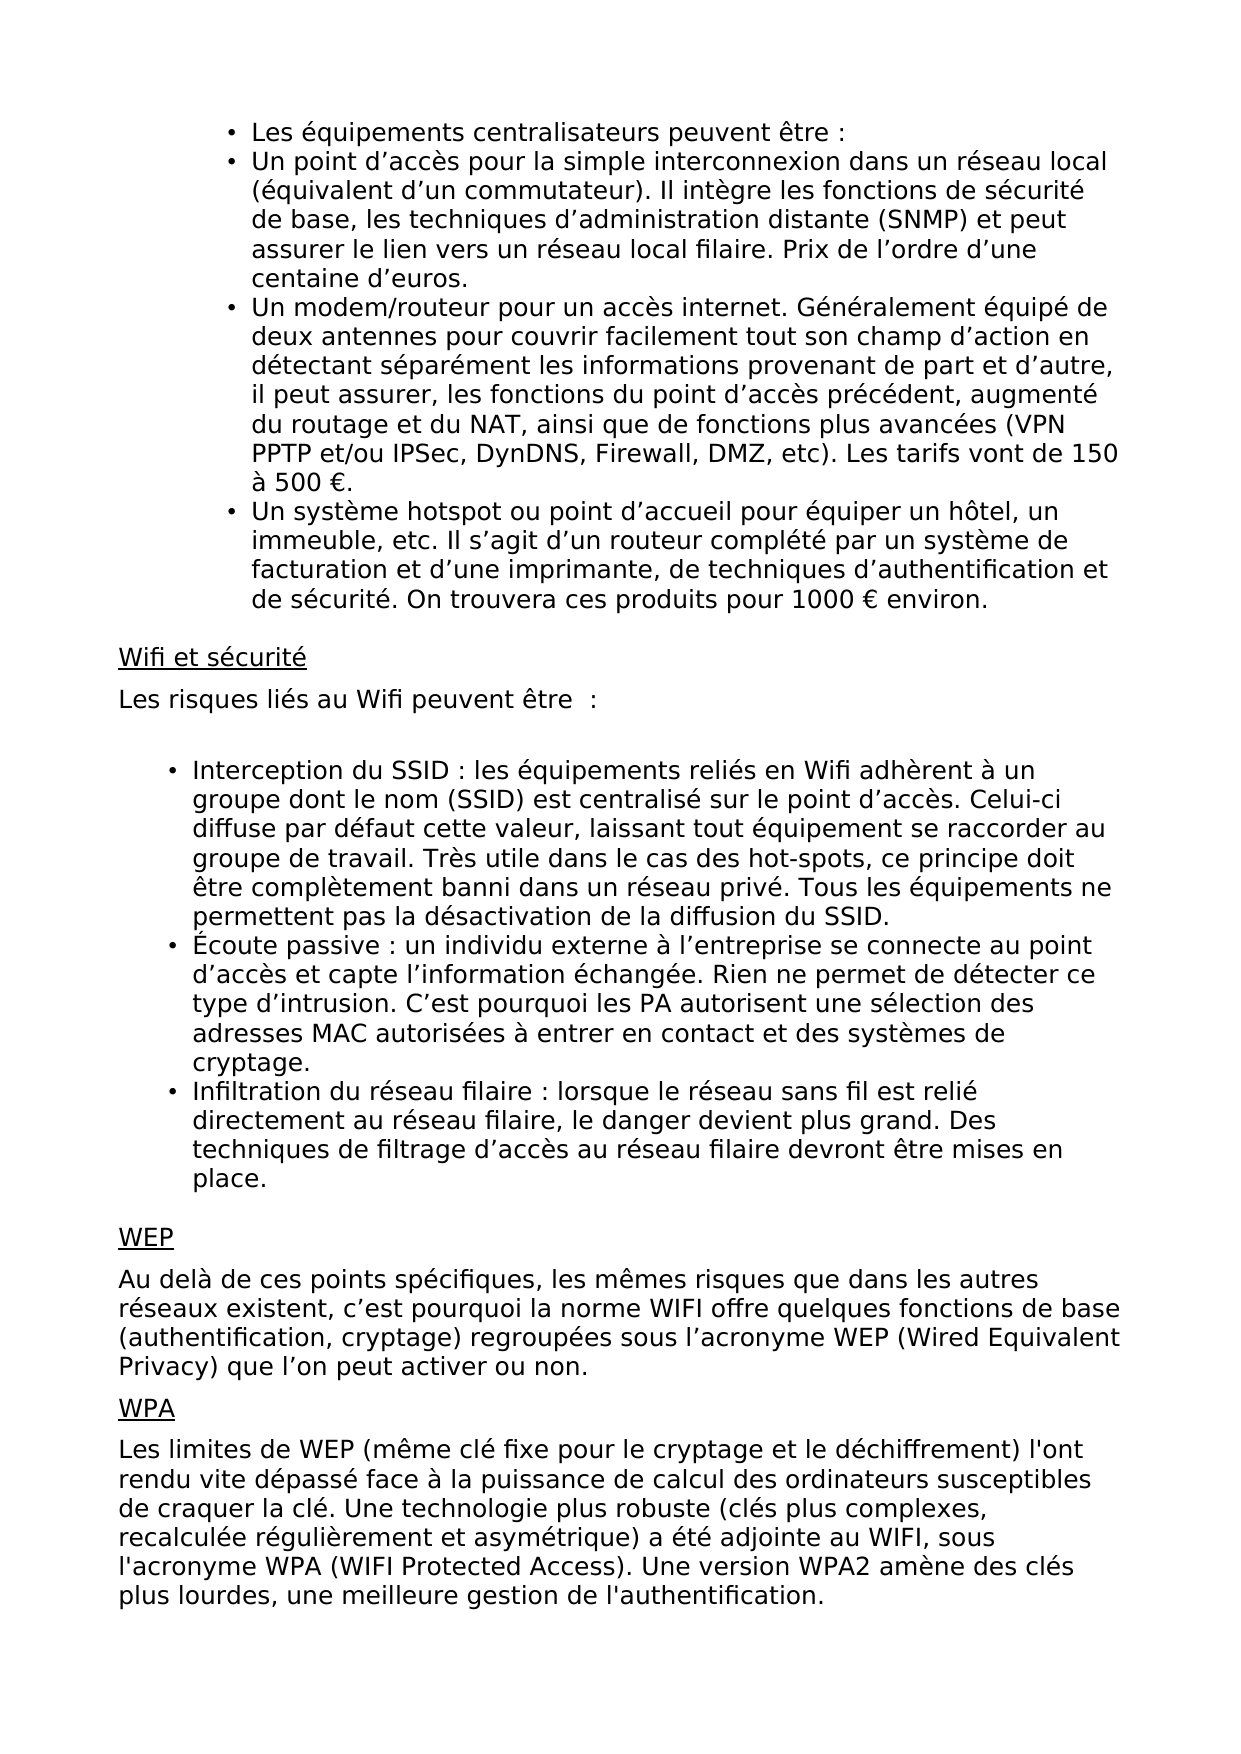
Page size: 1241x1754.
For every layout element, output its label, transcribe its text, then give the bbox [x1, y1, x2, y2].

list Interception du SSID : les équipements reliés en Wifi adhèrent à un groupe dont le nom (SSID) est centralisé sur le point d’accès. Celui-ci diffuse par défaut cette valeur, laissant tout équipement se raccorder au groupe de travail. Très utile dans le cas des hot-spots, ce principe doit être complètement banni dans un réseau privé. Tous les équipements ne permettent pas la désactivation de la diffusion du SSID. [177, 756, 1122, 931]
list Infiltration du réseau filaire : lorsque le réseau sans fil est relié directement au réseau filaire, le danger devient plus grand. Des techniques de filtrage d’accès au réseau filaire devront être mises en place. [177, 1077, 1122, 1194]
list Un point d’accès pour la simple interconnexion dans un réseau local (équivalent d’un commutateur). Il intègre les fonctions de sécurité de base, les techniques d’administration distante (SNMP) et peut assurer le lien vers un réseau local filaire. Prix de l’ordre d’une centaine d’euros. [236, 147, 1122, 293]
text WEP [118, 1223, 1122, 1252]
list Un système hotspot ou point d’accueil pour équiper un hôtel, un immeuble, etc. Il s’agit d’un routeur complété par un système de facturation et d’une imprimante, de techniques d’authentification et de sécurité. On trouvera ces produits pour 1000 € environ. [236, 497, 1122, 614]
text Wifi et sécurité [118, 643, 1122, 673]
list Écoute passive : un individu externe à l’entreprise se connecte au point d’accès et capte l’information échangée. Rien ne permet de détecter ce type d’intrusion. C’est pourquoi les PA autorisent une sélection des adresses MAC autorisées à entrer en contact et des systèmes de cryptage. [177, 931, 1122, 1077]
text Les risques liés au Wifi peuvent être : [118, 685, 1122, 714]
text Au delà de ces points spécifiques, les mêmes risques que dans les autres réseaux existent, c’est pourquoi la norme WIFI offre quelques fonctions de base (authentification, cryptage) regroupées sous l’acronyme WEP (Wired Equivalent Privacy) que l’on peut activer ou non. [118, 1265, 1122, 1382]
text Les limites de WEP (même clé fixe pour le cryptage et le déchiffrement) l'ont rendu vite dépassé face à la puissance de calcul des ordinateurs susceptibles de craquer la clé. Une technologie plus robuste (clés plus complexes, recalculée régulièrement et asymétrique) a été adjointe au WIFI, sous l'acronyme WPA (WIFI Protected Access). Une version WPA2 amène des clés plus lourdes, une meilleure gestion de l'authentification. [118, 1436, 1122, 1611]
list Les équipements centralisateurs peuvent être : [236, 118, 1122, 147]
list Un modem/routeur pour un accès internet. Généralement équipé de deux antennes pour couvrir facilement tout son champ d’action en détectant séparément les informations provenant de part et d’autre, il peut assurer, les fonctions du point d’accès précédent, augmenté du routage et du NAT, ainsi que de fonctions plus avancées (VPN PPTP et/ou IPSec, DynDNS, Firewall, DMZ, etc). Les tarifs vont de 150 à 500 €. [236, 293, 1122, 497]
text WPA [118, 1394, 1122, 1423]
